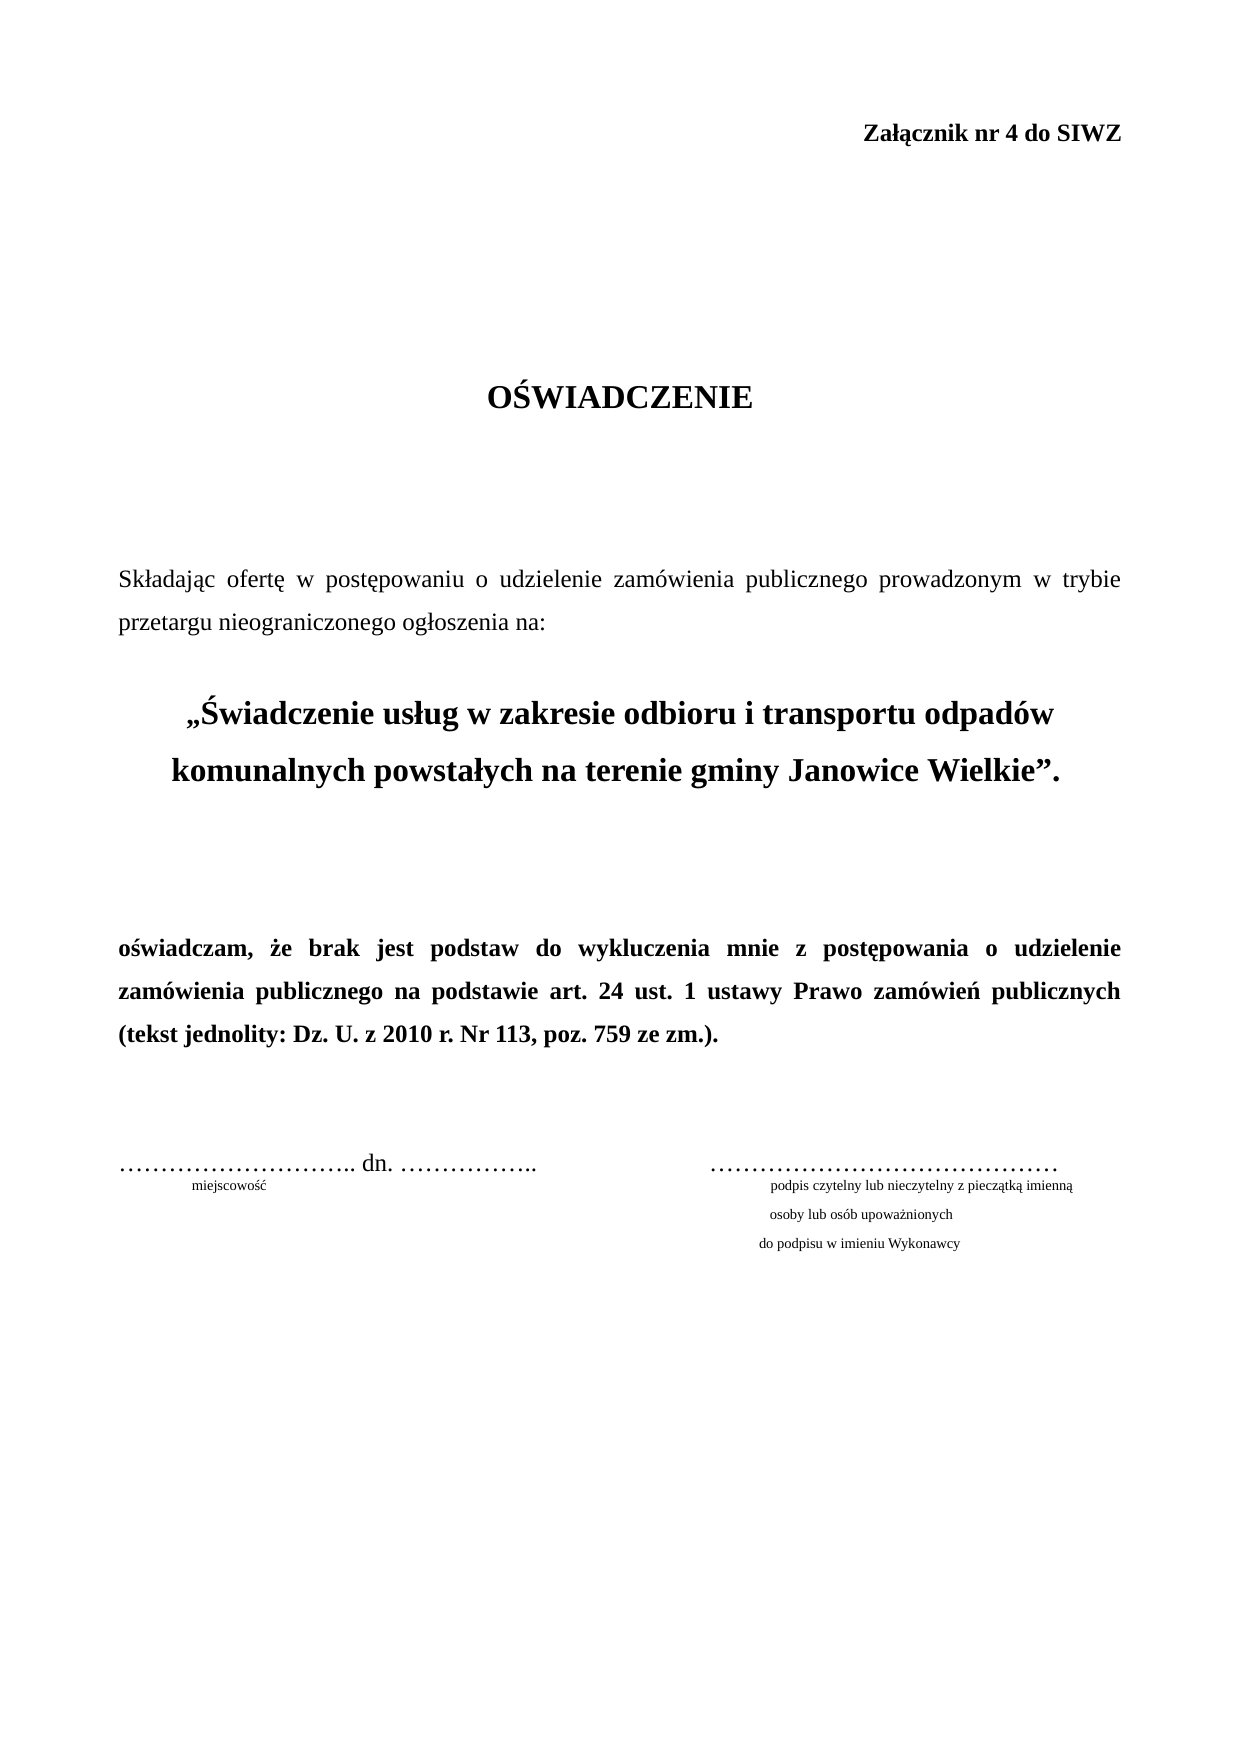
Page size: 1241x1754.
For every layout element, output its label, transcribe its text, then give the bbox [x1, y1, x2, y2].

text oświadczam, że brak jest podstaw do wykluczenia mnie z postępowania o udzielenie zamówienia publicznego na podstawie art. 24 ust. 1 ustawy Prawo zamówień publicznych (tekst jednolity: Dz. U. z 2010 r. Nr 113, poz. 759 ze zm.). [118, 933, 1122, 1048]
text OŚWIADCZENIE [118, 377, 1122, 415]
text Składając ofertę w postępowaniu o udzielenie zamówienia publicznego prowadzonym w trybie przetargu nieograniczonego ogłoszenia na: [118, 564, 1122, 636]
text do podpisu w imieniu Wykonawcy [634, 1234, 1122, 1263]
text ……………………….. dn. …………….. …………………………………… [118, 1148, 1122, 1177]
text osoby lub osób upoważnionych [634, 1206, 1122, 1234]
text miejscowość podpis czytelny lub nieczytelny z pieczątką imienną [192, 1177, 1122, 1206]
text Załącznik nr 4 do SIWZ [118, 118, 1122, 147]
text „Świadczenie usług w zakresie odbioru i transportu odpadów komunalnych powstałych na terenie gminy Janowice Wielkie”. [118, 693, 1122, 789]
